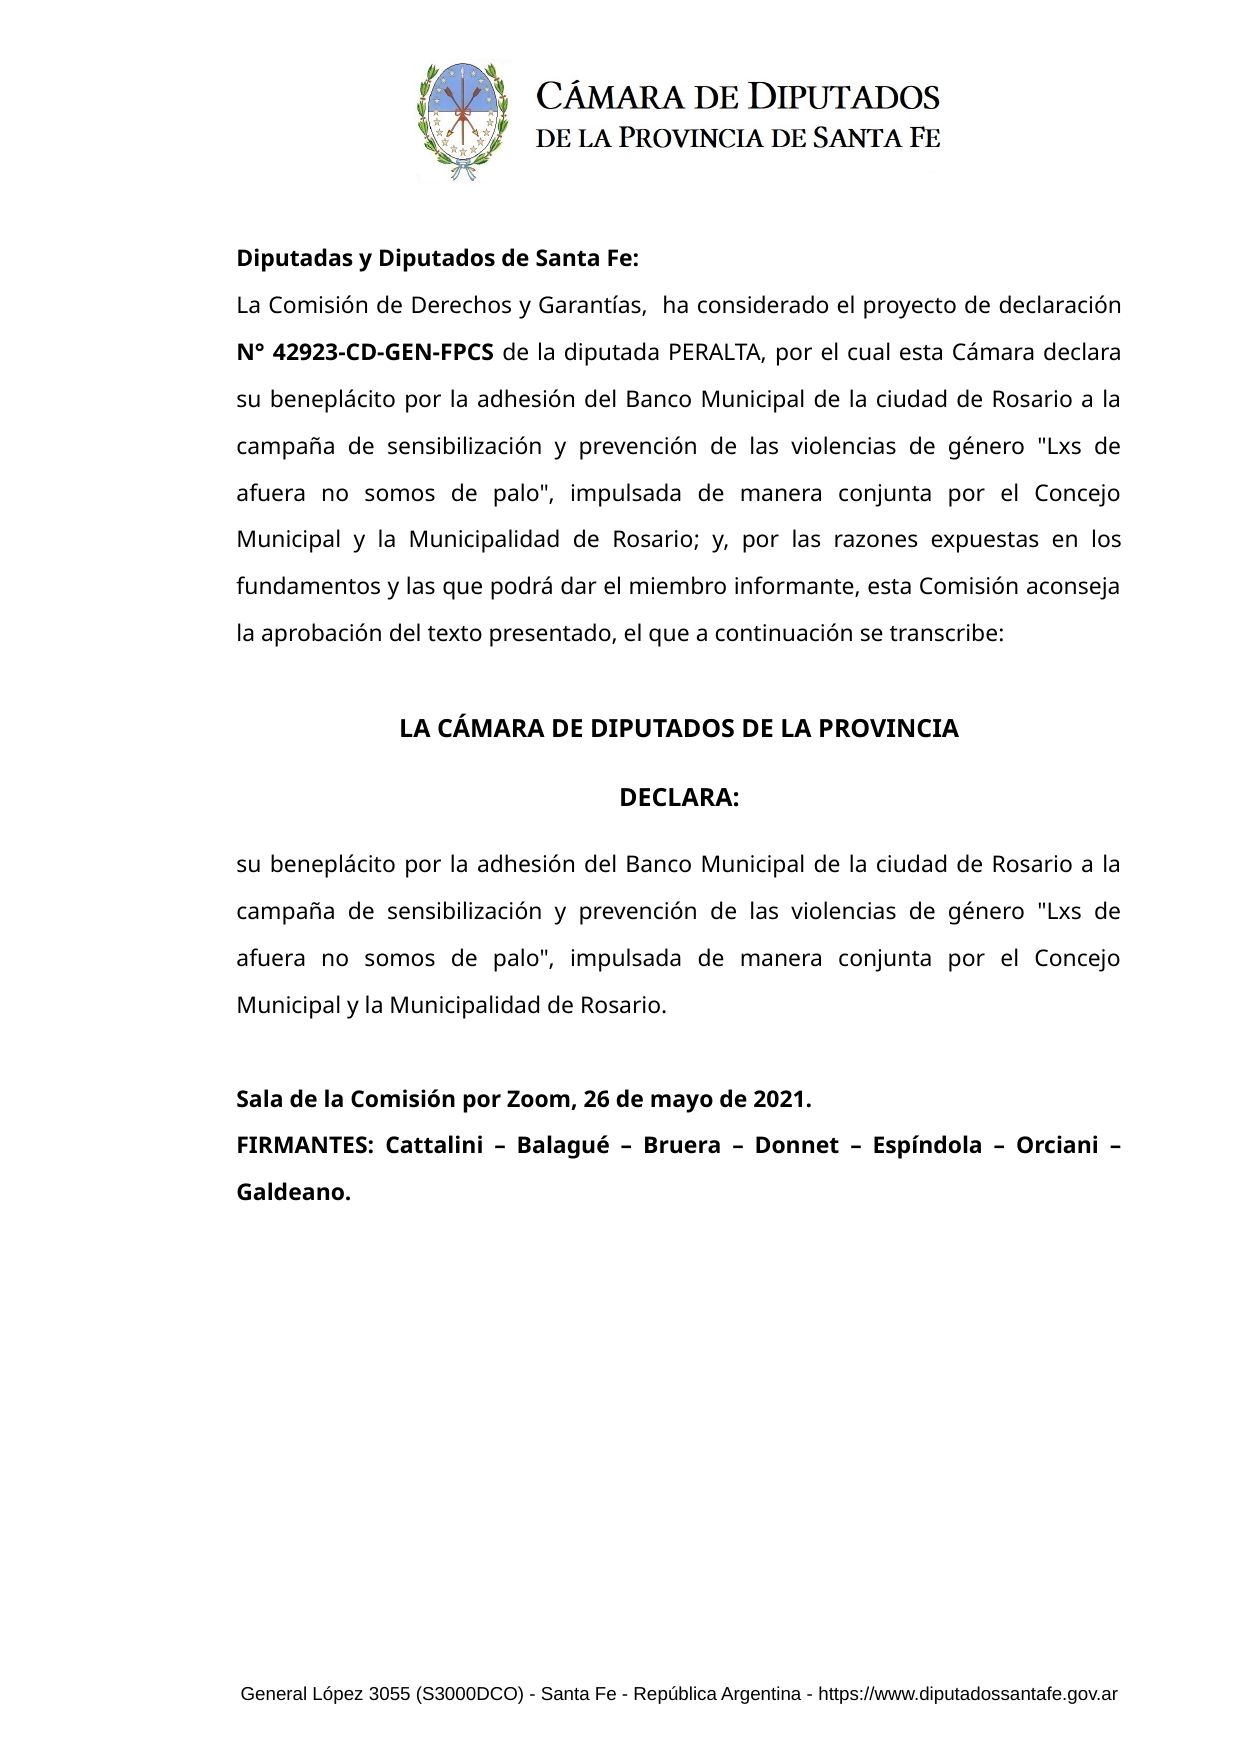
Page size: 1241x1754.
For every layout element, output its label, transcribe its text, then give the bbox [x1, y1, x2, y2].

text La Comisión de Derechos y Garantías, ha considerado el proyecto de declaración N° 42923-CD-GEN-FPCS de la diputada PERALTA, por el cual esta Cámara declara su beneplácito por la adhesión del Banco Municipal de la ciudad de Rosario a la campaña de sensibilización y prevención de las violencias de género "Lxs de afuera no somos de palo", impulsada de manera conjunta por el Concejo Municipal y la Municipalidad de Rosario; y, por las razones expuestas en los fundamentos y las que podrá dar el miembro informante, esta Comisión aconseja la aprobación del texto presentado, el que a continuación se transcribe: [236, 289, 1122, 648]
text Diputadas y Diputados de Santa Fe: [236, 242, 1122, 273]
picture [413, 59, 945, 183]
text FIRMANTES: Cattalini – Balagué – Bruera – Donnet – Espíndola – Orciani – Galdeano. [236, 1129, 1122, 1208]
text Sala de la Comisión por Zoom, 26 de mayo de 2021. [236, 1083, 1122, 1114]
text su beneplácito por la adhesión del Banco Municipal de la ciudad de Rosario a la campaña de sensibilización y prevención de las violencias de género "Lxs de afuera no somos de palo", impulsada de manera conjunta por el Concejo Municipal y la Municipalidad de Rosario. [236, 848, 1122, 1020]
text DECLARA: [236, 779, 1122, 814]
text LA CÁMARA DE DIPUTADOS DE LA PROVINCIA [236, 711, 1122, 745]
